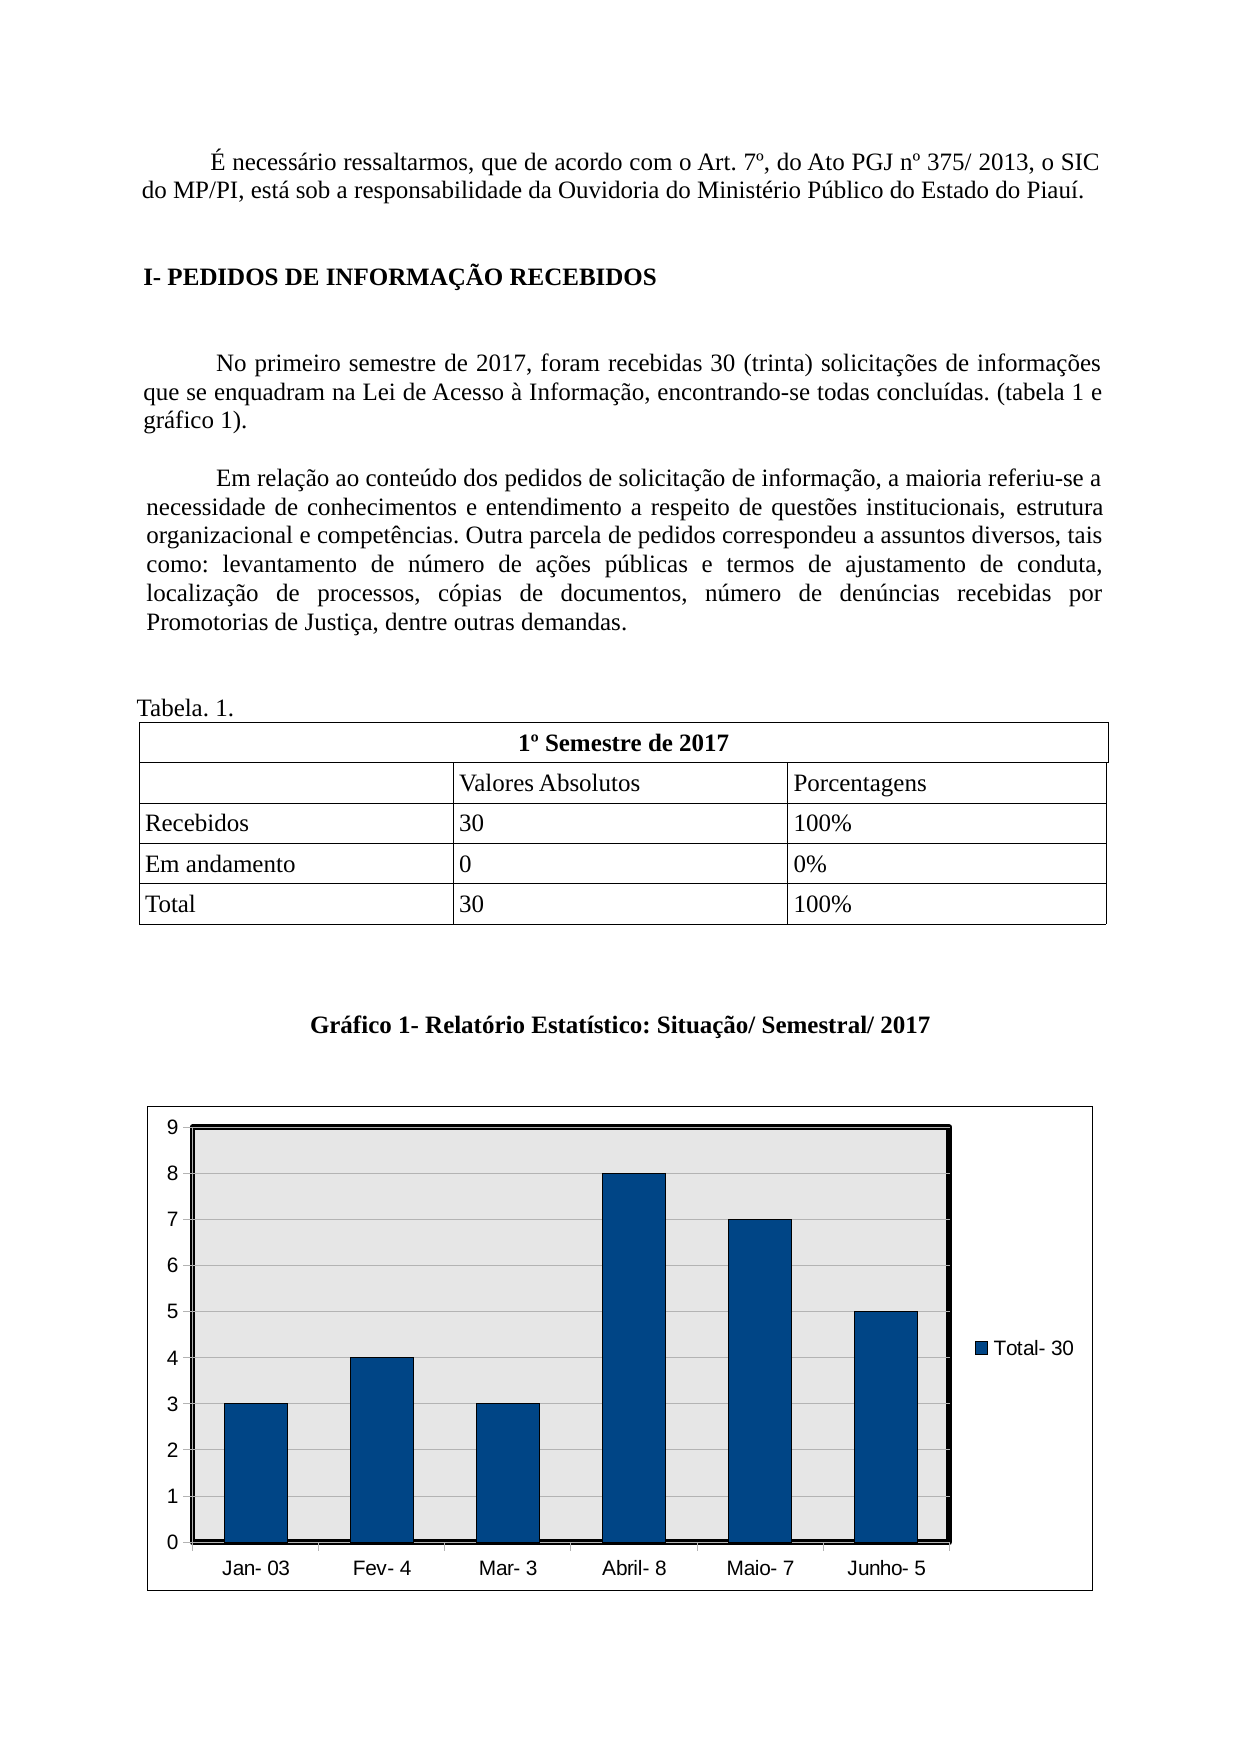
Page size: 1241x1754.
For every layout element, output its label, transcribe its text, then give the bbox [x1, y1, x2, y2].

table_cell 0% [788, 844, 1106, 883]
table_cell 100% [788, 804, 1106, 843]
text Gráfico 1- Relatório Estatístico: Situação/ Semestral/ 2017 [118, 1010, 1122, 1039]
text Em relação ao conteúdo dos pedidos de solicitação de informação, a maioria referiu-se a necessidade de conhecimentos e entendimento a respeito de questões institucionais, estrutura organizacional e competências. Outra parcela de pedidos correspondeu a assuntos diversos, tais como: levantamento de número de ações públicas e termos de ajustamento de conduta, localização de processos, cópias de documentos, número de denúncias recebidas por Promotorias de Justiça, dentre outras demandas. [146, 463, 1103, 636]
table_cell 30 [454, 804, 787, 843]
table_cell 0 [454, 844, 787, 883]
text É necessário ressaltarmos, que de acordo com o Art. 7º, do Ato PGJ nº 375/ 2013, o SIC do MP/PI, está sob a responsabilidade da Ouvidoria do Ministério Público do Estado do Piauí. [142, 147, 1103, 204]
table_header 1º Semestre de 2017 [140, 723, 1108, 762]
table_cell 100% [788, 884, 1106, 923]
text No primeiro semestre de 2017, foram recebidas 30 (trinta) solicitações de informações que se enquadram na Lei de Acesso à Informação, encontrando-se todas concluídas. (tabela 1 e gráfico 1). [143, 348, 1103, 434]
table_cell Total [140, 884, 453, 923]
text I- PEDIDOS DE INFORMAÇÃO RECEBIDOS [118, 262, 1122, 291]
text Tabela. 1. [118, 693, 1122, 722]
table_header [140, 763, 453, 803]
table_cell 30 [454, 884, 787, 923]
table_header Porcentagens [788, 763, 1106, 803]
table_cell Em andamento [140, 844, 453, 883]
table_header Valores Absolutos [454, 763, 787, 803]
table_cell Recebidos [140, 804, 453, 843]
